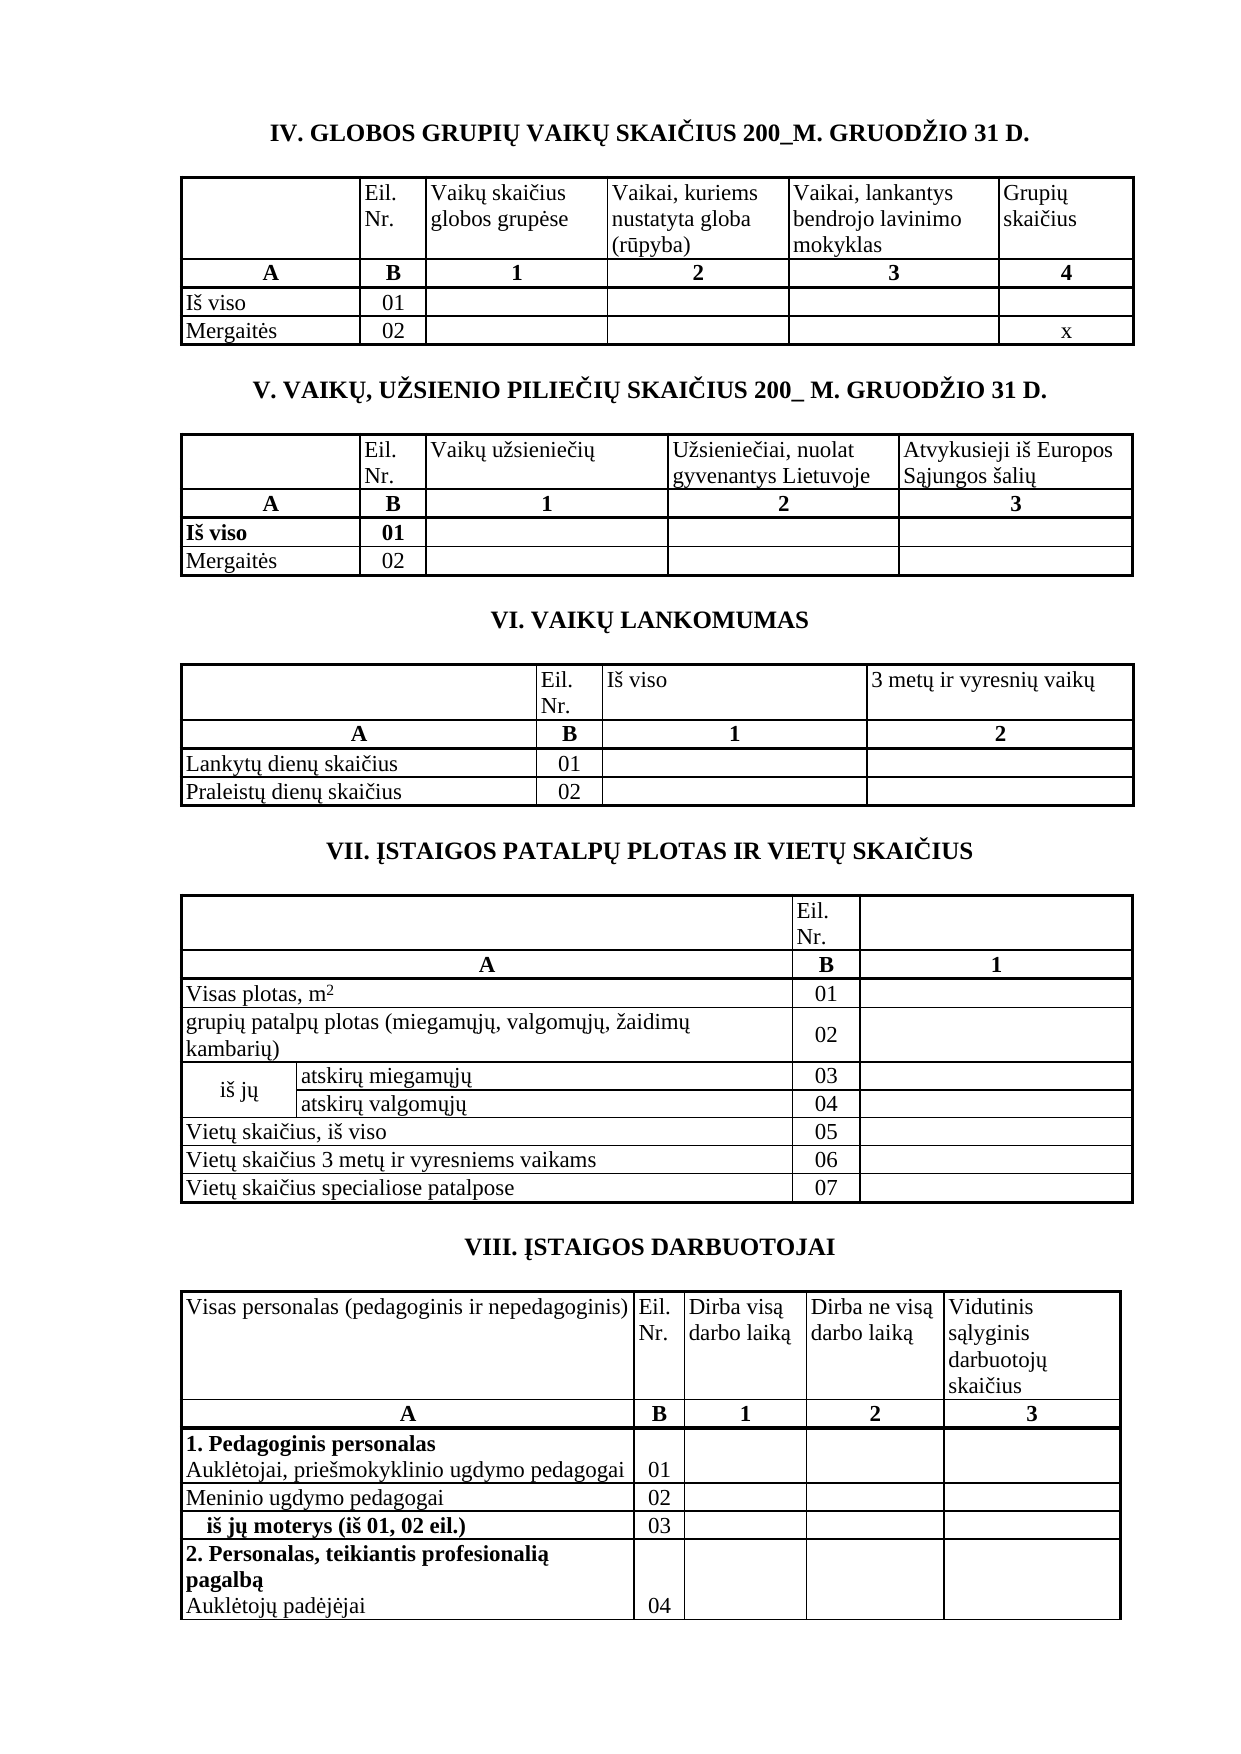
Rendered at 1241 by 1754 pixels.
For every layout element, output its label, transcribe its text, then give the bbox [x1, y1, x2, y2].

table_cell B [361, 490, 425, 516]
table_header Vaikų užsieniečių [427, 436, 667, 488]
table_cell [427, 317, 607, 343]
table_header 3 metų ir vyresnių vaikų [868, 666, 1132, 719]
table_cell 01 [361, 289, 425, 315]
table_cell atskirų miegamųjų [297, 1063, 792, 1089]
table_cell 2. Personalas, teikiantis profesionalią pagalbą Auklėtojų padėjėjai [183, 1540, 633, 1619]
table_cell [603, 750, 866, 776]
table_cell 3 [900, 490, 1131, 516]
table_header [861, 897, 1131, 949]
table_cell x [1000, 317, 1132, 343]
table_cell 06 [793, 1146, 859, 1173]
table_header Užsieniečiai, nuolat gyvenantys Lietuvoje [669, 436, 898, 488]
table_cell 2 [807, 1400, 943, 1426]
text VII. ĮSTAIGOS PATALPŲ PLOTAS IR VIETŲ SKAIČIUS [177, 836, 1122, 865]
table_cell 2 [868, 721, 1132, 747]
table_cell [608, 317, 788, 343]
table_cell [861, 1008, 1131, 1061]
text V. VAIKŲ, UŽSIENIO PILIEČIŲ SKAIČIUS 200_ M. GRUODŽIO 31 D. [177, 375, 1122, 404]
table_cell [669, 519, 898, 546]
table_cell A [183, 721, 536, 747]
table_header [183, 897, 792, 949]
table_cell iš jų [183, 1063, 296, 1117]
table_cell Vietų skaičius specialiose patalpose [183, 1174, 792, 1201]
table_cell [603, 778, 866, 804]
table_cell A [183, 260, 359, 286]
table_cell Mergaitės [183, 547, 359, 574]
table_header Vaikai, kuriems nustatyta globa (rūpyba) [608, 179, 788, 258]
table_cell 1 [603, 721, 866, 747]
text VI. VAIKŲ LANKOMUMAS [177, 606, 1122, 634]
text IV. GLOBOS GRUPIŲ VAIKŲ SKAIČIUS 200_M. GRUODŽIO 31 D. [177, 118, 1122, 147]
table_cell [945, 1484, 1119, 1510]
table_cell [861, 980, 1131, 1007]
table_cell [608, 289, 788, 315]
table_cell 02 [361, 317, 425, 343]
table_cell [861, 1063, 1131, 1089]
table_header Grupių skaičius [1000, 179, 1132, 258]
table_header Vaikų skaičius globos grupėse [427, 179, 607, 258]
table_cell iš jų moterys (iš 01, 02 eil.) [183, 1512, 633, 1538]
table_cell [861, 1091, 1131, 1117]
table_header Eil. Nr. [361, 436, 425, 488]
table_cell atskirų valgomųjų [297, 1091, 792, 1117]
table_cell [868, 750, 1132, 776]
table_cell [807, 1540, 943, 1619]
table_header Atvykusieji iš Europos Sąjungos šalių [900, 436, 1131, 488]
table_cell [945, 1430, 1119, 1482]
table_header [183, 179, 359, 258]
table_header Eil. Nr. [635, 1293, 684, 1398]
table_cell 02 [537, 778, 602, 804]
table_cell [900, 519, 1131, 546]
table_cell [685, 1512, 806, 1538]
table_cell Iš viso [183, 289, 359, 315]
table_cell B [361, 260, 425, 286]
table_cell 04 [635, 1540, 684, 1619]
table_header Visas personalas (pedagoginis ir nepedagoginis) [183, 1293, 633, 1398]
table_header Dirba ne visą darbo laiką [807, 1293, 943, 1398]
table_cell 2 [669, 490, 898, 516]
table_cell [861, 1118, 1131, 1145]
table_cell [669, 547, 898, 574]
table_cell Iš viso [183, 519, 359, 546]
table_cell [807, 1484, 943, 1510]
table_cell Visas plotas, m2 [183, 980, 792, 1007]
table_cell 3 [790, 260, 998, 286]
table_cell [861, 1174, 1131, 1201]
table_cell B [537, 721, 602, 747]
table_cell A [183, 1400, 633, 1426]
table_cell 1 [685, 1400, 806, 1426]
table_cell 4 [1000, 260, 1132, 286]
table_cell A [183, 951, 792, 977]
table_cell 1 [427, 260, 607, 286]
table_header Eil. Nr. [793, 897, 859, 949]
table_cell 01 [793, 980, 859, 1007]
table_cell [790, 317, 998, 343]
table_cell 02 [793, 1008, 859, 1061]
table_header Dirba visą darbo laiką [685, 1293, 806, 1398]
table_header Vidutinis sąlyginis darbuotojų skaičius [945, 1293, 1119, 1398]
table_cell [945, 1540, 1119, 1619]
table_cell Meninio ugdymo pedagogai [183, 1484, 633, 1510]
table_cell B [635, 1400, 684, 1426]
table_cell 02 [361, 547, 425, 574]
table_cell 03 [635, 1512, 684, 1538]
table_header Eil. Nr. [361, 179, 425, 258]
table_cell [427, 519, 667, 546]
table_cell [807, 1430, 943, 1482]
table_cell 01 [361, 519, 425, 546]
table_cell 2 [608, 260, 788, 286]
table_cell 01 [537, 750, 602, 776]
table_cell [807, 1512, 943, 1538]
text VIII. ĮSTAIGOS DARBUOTOJAI [177, 1232, 1122, 1261]
table_cell [868, 778, 1132, 804]
table_cell 01 [635, 1430, 684, 1482]
table_cell [685, 1484, 806, 1510]
table_cell 3 [945, 1400, 1119, 1426]
table_header Iš viso [603, 666, 866, 719]
table_cell B [793, 951, 859, 977]
table_cell Praleistų dienų skaičius [183, 778, 536, 804]
table_cell Lankytų dienų skaičius [183, 750, 536, 776]
table_cell grupių patalpų plotas (miegamųjų, valgomųjų, žaidimų kambarių) [183, 1008, 792, 1061]
table_cell 04 [793, 1091, 859, 1117]
table_cell Vietų skaičius 3 metų ir vyresniems vaikams [183, 1146, 792, 1173]
table_cell [685, 1540, 806, 1619]
table_cell A [183, 490, 359, 516]
table_cell Mergaitės [183, 317, 359, 343]
table_header [183, 436, 359, 488]
table_cell [861, 1146, 1131, 1173]
table_cell 03 [793, 1063, 859, 1089]
table_cell 02 [635, 1484, 684, 1510]
table_cell 1. Pedagoginis personalas Auklėtojai, priešmokyklinio ugdymo pedagogai [183, 1430, 633, 1482]
table_cell [427, 547, 667, 574]
table_cell [945, 1512, 1119, 1538]
table_cell [427, 289, 607, 315]
table_cell 1 [427, 490, 667, 516]
table_cell 1 [861, 951, 1131, 977]
table_header [183, 666, 536, 719]
table_cell [900, 547, 1131, 574]
table_cell [790, 289, 998, 315]
table_cell [1000, 289, 1132, 315]
table_cell [685, 1430, 806, 1482]
table_cell Vietų skaičius, iš viso [183, 1118, 792, 1145]
table_header Vaikai, lankantys bendrojo lavinimo mokyklas [790, 179, 998, 258]
table_cell 07 [793, 1174, 859, 1201]
table_cell 05 [793, 1118, 859, 1145]
table_header Eil. Nr. [537, 666, 602, 719]
